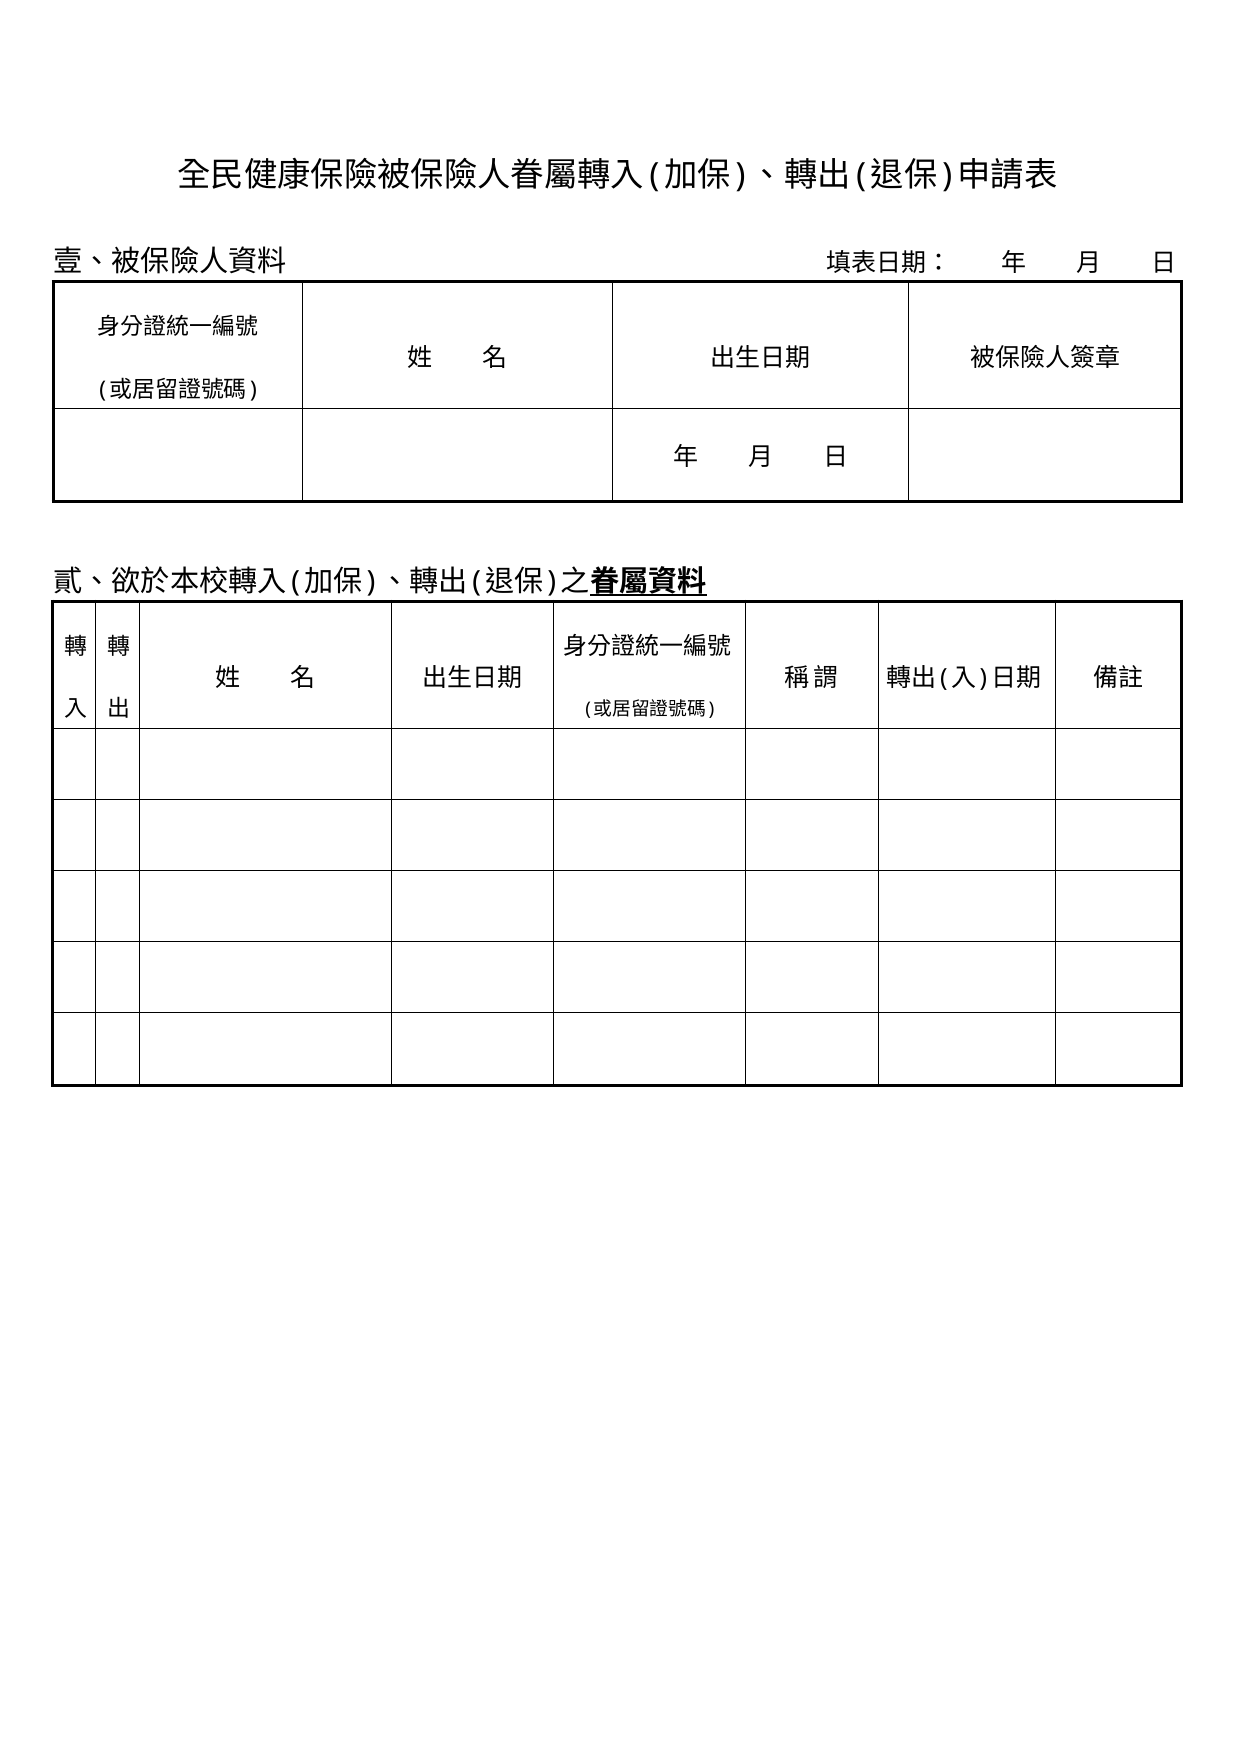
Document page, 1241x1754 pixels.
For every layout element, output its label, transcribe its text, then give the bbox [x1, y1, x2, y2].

table_cell [140, 800, 391, 870]
table_cell 年 月 日 [613, 409, 908, 500]
table_cell [54, 800, 95, 870]
table_cell [746, 1013, 878, 1083]
table_cell [879, 800, 1055, 870]
table_cell [392, 800, 553, 870]
table_cell [392, 942, 553, 1012]
table_cell [746, 729, 878, 799]
table_cell [554, 942, 745, 1012]
table_cell [54, 871, 95, 941]
table_header 身分證統一編號 (或居留證號碼) [554, 603, 745, 728]
table_cell [879, 729, 1055, 799]
table_cell [303, 409, 612, 500]
table_cell [909, 409, 1180, 500]
table_cell [55, 409, 302, 500]
table_cell [140, 942, 391, 1012]
table_cell [96, 729, 139, 799]
table_cell [746, 942, 878, 1012]
table_cell [879, 942, 1055, 1012]
table_header 稱謂 [746, 603, 878, 728]
table_header 轉 出 [96, 603, 139, 728]
table_cell [140, 729, 391, 799]
text 壹、被保險人資料 填表日期： 年 月 日 [53, 217, 1181, 280]
table_header 轉 入 [54, 603, 95, 728]
table_cell [392, 871, 553, 941]
table_cell [746, 871, 878, 941]
table_cell [554, 1013, 745, 1083]
table_cell [96, 800, 139, 870]
table_header 轉出(入)日期 [879, 603, 1055, 728]
table_cell [554, 800, 745, 870]
table_cell [54, 942, 95, 1012]
table_cell [54, 1013, 95, 1083]
table_cell [96, 871, 139, 941]
table_cell [1056, 942, 1180, 1012]
table_header 被保險人簽章 [909, 283, 1180, 408]
table_cell [1056, 1013, 1180, 1083]
subtitle 全民健康保險被保險人眷屬轉入(加保)、轉出(退保)申請表 [53, 147, 1181, 196]
table_header 姓 名 [303, 283, 612, 408]
table_header 姓 名 [140, 603, 391, 728]
table_cell [1056, 871, 1180, 941]
text 貳、欲於本校轉入(加保)、轉出(退保)之眷屬資料 [53, 537, 1181, 599]
table_cell [554, 871, 745, 941]
table_cell [96, 942, 139, 1012]
table_cell [1056, 800, 1180, 870]
table_cell [879, 871, 1055, 941]
table_header 出生日期 [392, 603, 553, 728]
table_cell [746, 800, 878, 870]
table_header 身分證統一編號 (或居留證號碼) [55, 283, 302, 408]
table_cell [96, 1013, 139, 1083]
table_cell [554, 729, 745, 799]
table_cell [879, 1013, 1055, 1083]
table_cell [1056, 729, 1180, 799]
table_cell [140, 1013, 391, 1083]
table_cell [140, 871, 391, 941]
table_header 備註 [1056, 603, 1180, 728]
table_cell [54, 729, 95, 799]
table_cell [392, 1013, 553, 1083]
table_header 出生日期 [613, 283, 908, 408]
table_cell [392, 729, 553, 799]
